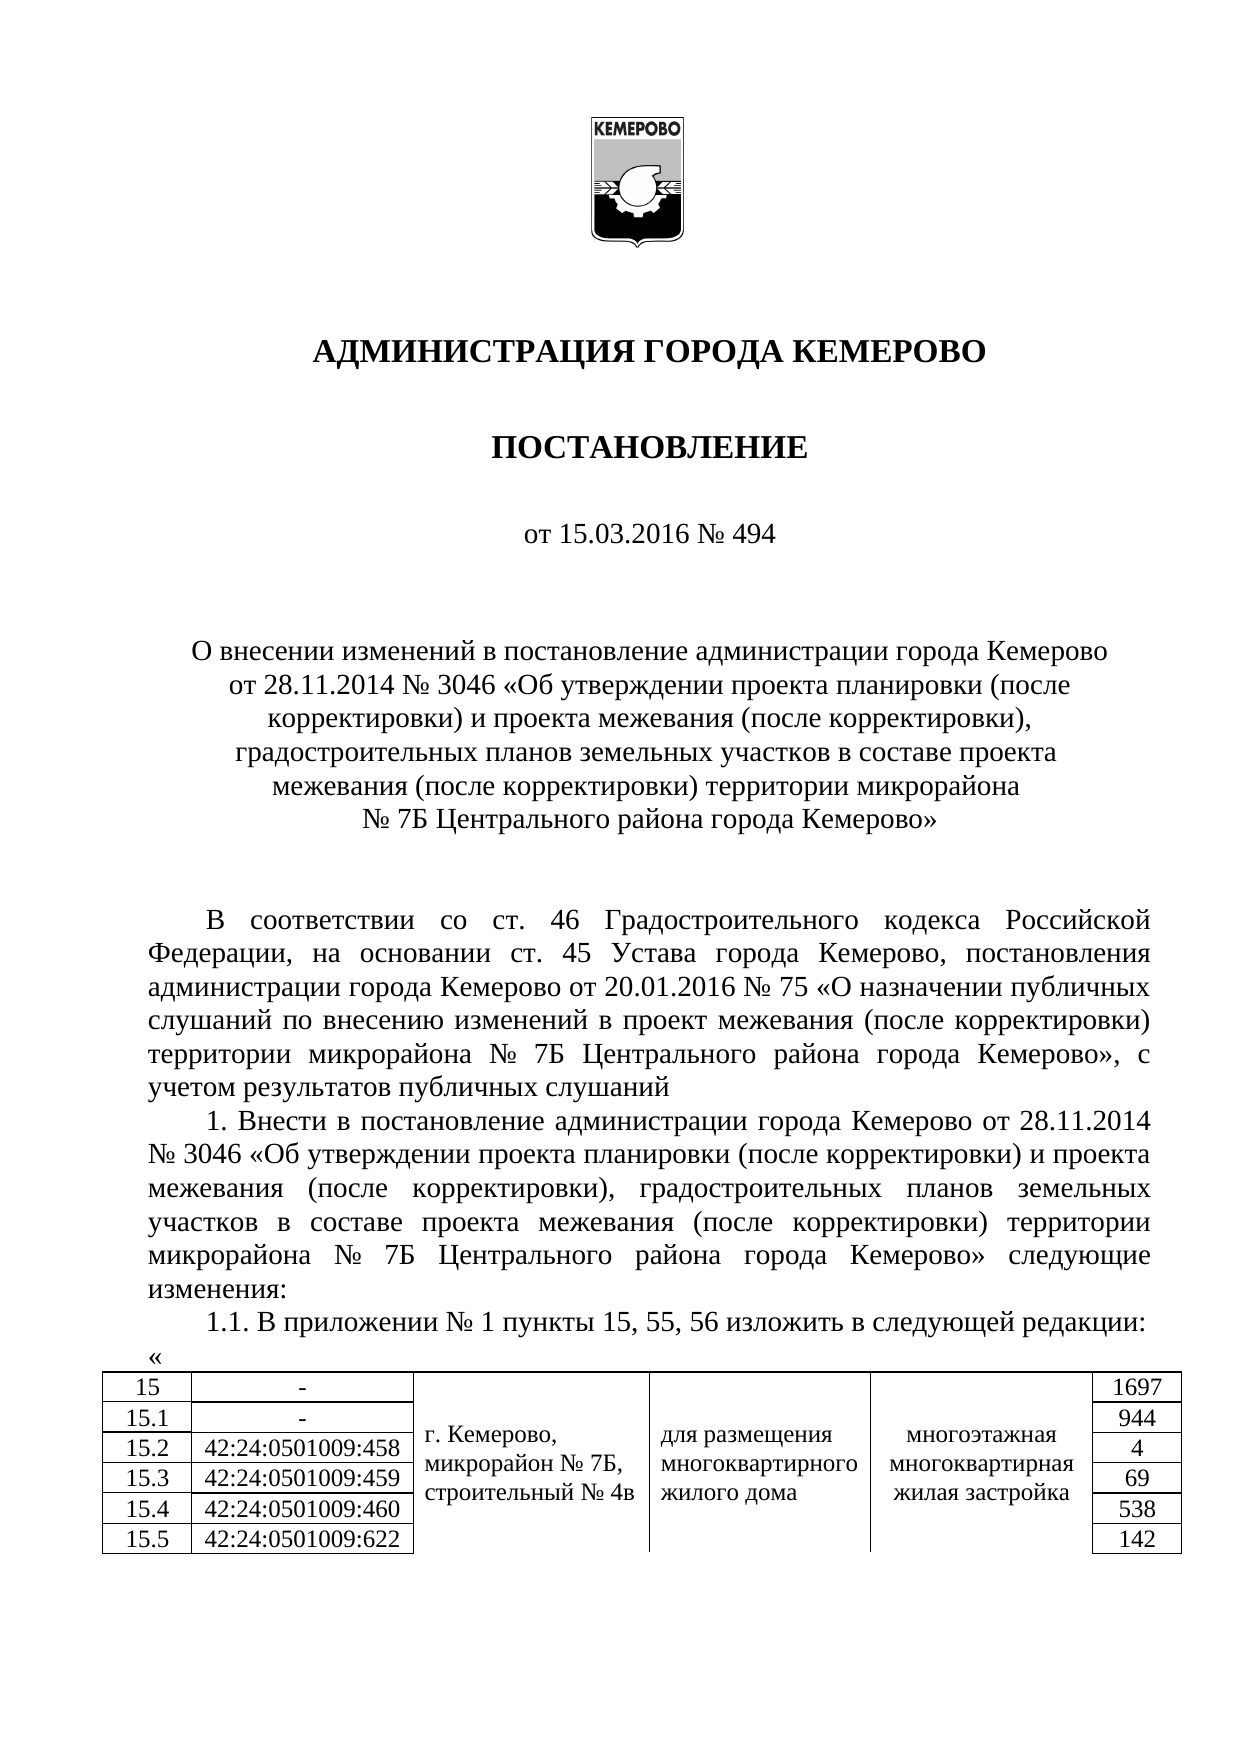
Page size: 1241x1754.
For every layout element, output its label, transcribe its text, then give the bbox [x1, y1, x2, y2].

table_cell 42:24:0501009:622 [192, 1524, 413, 1553]
table_cell 15.2 [103, 1433, 191, 1462]
table_header - [192, 1373, 413, 1401]
table_cell 142 [1093, 1524, 1181, 1553]
table_header 1697 [1093, 1373, 1181, 1401]
table_cell 69 [1093, 1463, 1181, 1492]
text АДМИНИСТРАЦИЯ ГОРОДА КЕМЕРОВО [148, 332, 1152, 370]
table_header многоэтажная многоквартирная жилая застройка [871, 1373, 1092, 1553]
text 1.1. В приложении № 1 пункты 15, 55, 56 изложить в следующей редакции: [148, 1304, 1152, 1338]
table_cell 42:24:0501009:459 [192, 1463, 413, 1492]
picture [591, 117, 684, 248]
text от 28.11.2014 № 3046 «Об утверждении проекта планировки (после корректировки) и проекта межевания (после корректировки), градостроительных планов земельных участков в составе проекта [148, 667, 1152, 768]
table_cell 538 [1093, 1494, 1181, 1522]
text « [148, 1338, 1152, 1371]
table_cell 15.5 [103, 1524, 191, 1553]
text от 15.03.2016 № 494 [148, 516, 1152, 549]
table_header 15 [103, 1373, 191, 1401]
text межевания (после корректировки) территории микрорайона [148, 768, 1152, 801]
text В соответствии со ст. 46 Градостроительного кодекса Российской Федерации, на основании ст. 45 Устава города Кемерово, постановления администрации города Кемерово от 20.01.2016 № 75 «О назначении публичных слушаний по внесению изменений в проект межевания (после корректировки) территории микрорайона № 7Б Центрального района города Кемерово», с учетом результатов публичных слушаний [148, 902, 1152, 1103]
table_cell 15.4 [103, 1493, 191, 1522]
text № 7Б Центрального района города Кемерово» [148, 801, 1152, 835]
table_cell - [192, 1403, 413, 1431]
table_cell 42:24:0501009:460 [192, 1494, 413, 1522]
table_cell 944 [1093, 1403, 1181, 1431]
text 1. Внести в постановление администрации города Кемерово от 28.11.2014 № 3046 «Об утверждении проекта планировки (после корректировки) и проекта межевания (после корректировки), градостроительных планов земельных участков в составе проекта межевания (после корректировки) территории микрорайона № 7Б Центрального района города Кемерово» следующие изменения: [148, 1103, 1152, 1304]
text О внесении изменений в постановление администрации города Кемерово [148, 633, 1152, 667]
table_cell 42:24:0501009:458 [192, 1433, 413, 1462]
table_cell 15.1 [103, 1402, 191, 1431]
table_cell 15.3 [103, 1463, 191, 1492]
table_header г. Кемерово, микрорайон № 7Б, строительный № 4в [414, 1373, 649, 1553]
text ПОСТАНОВЛЕНИЕ [148, 427, 1152, 466]
table_cell 4 [1093, 1433, 1181, 1462]
table_header для размещения многоквартирного жилого дома [649, 1373, 871, 1553]
